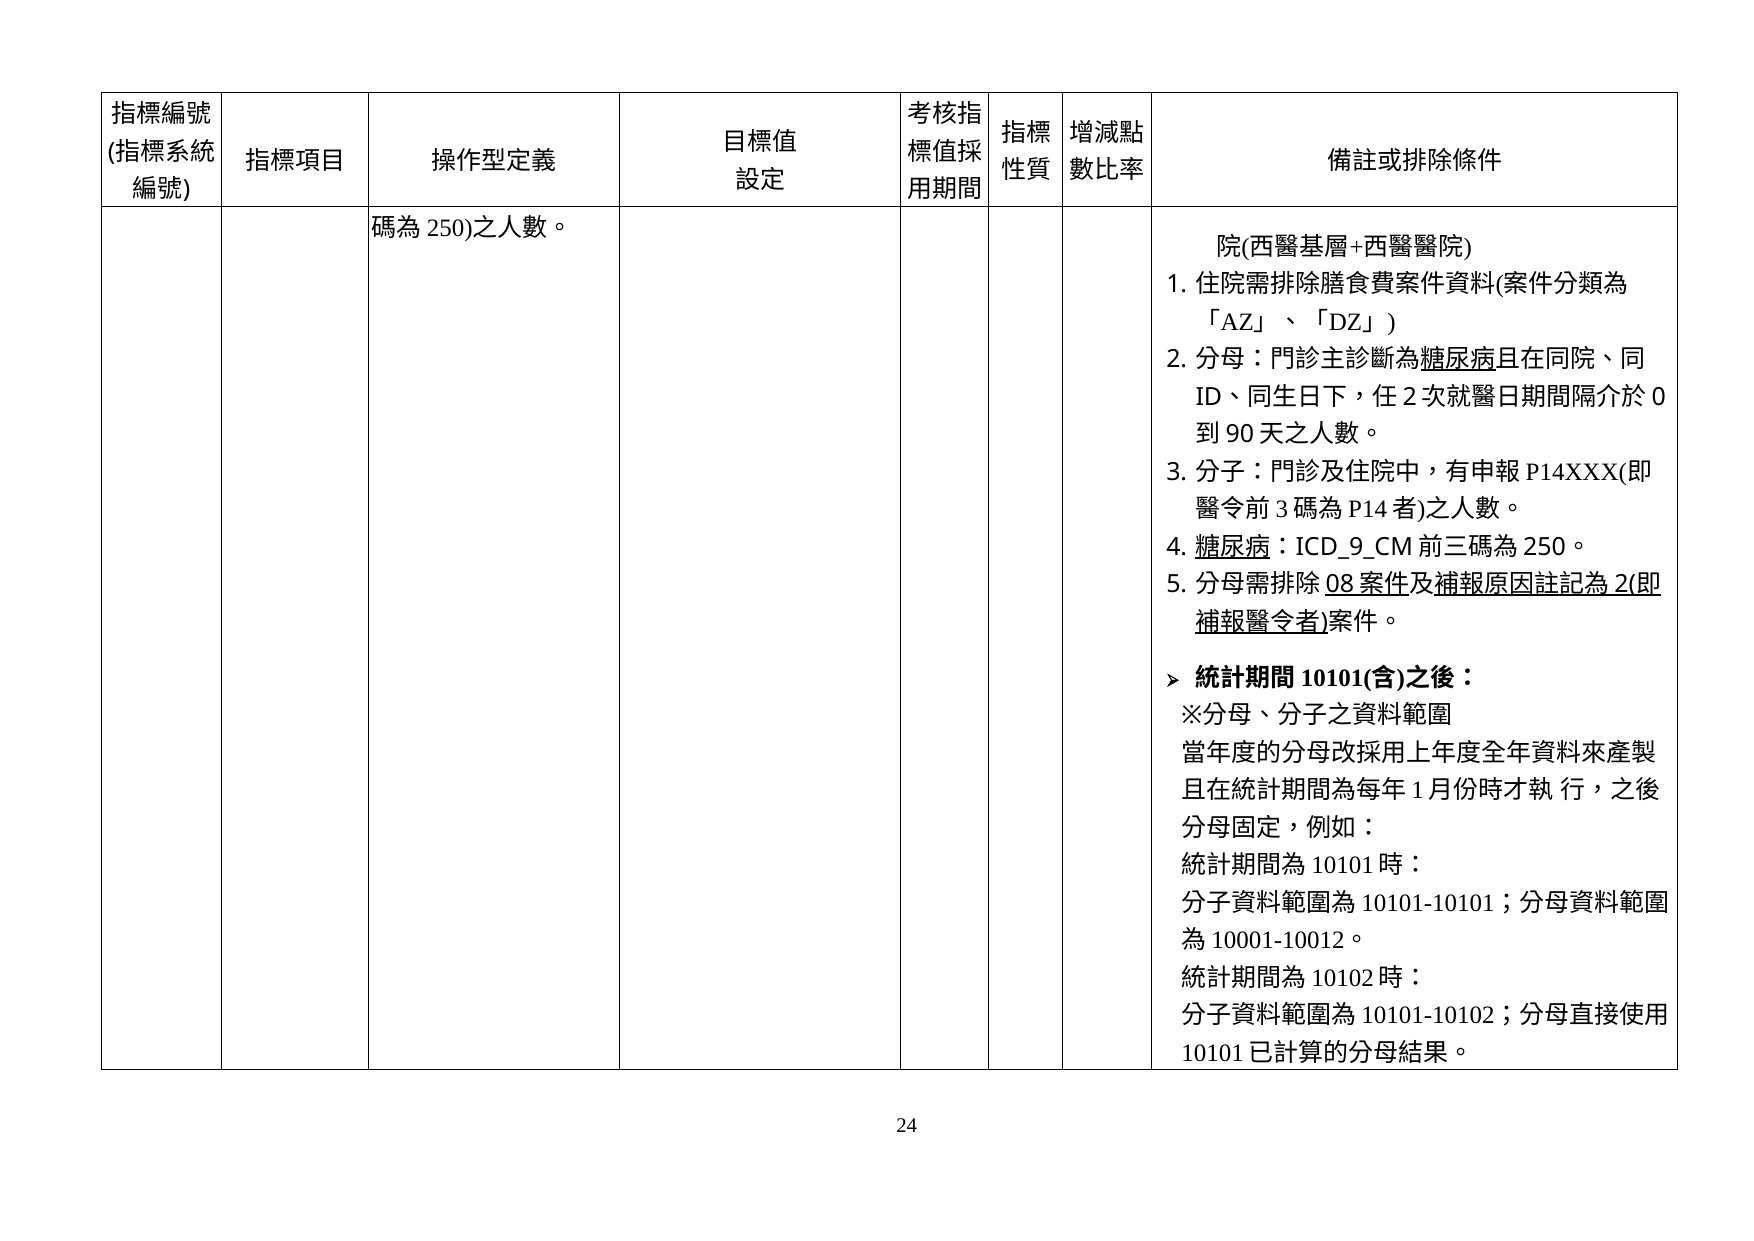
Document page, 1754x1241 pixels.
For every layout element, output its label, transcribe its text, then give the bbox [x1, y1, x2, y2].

table_cell [222, 207, 368, 1069]
table_header 考核指標值採用期間 [901, 93, 988, 206]
table_cell [620, 207, 900, 1069]
table_cell [1063, 207, 1151, 1069]
table_header 指標項目 [222, 93, 368, 206]
table_cell [901, 207, 988, 1069]
table_cell 院(西醫基層+西醫醫院) 住院需排除膳食費案件資料(案件分類為「AZ」、「DZ」) 分母：門診主診斷為糖尿病且在同院、同ID、同生日下，任2次就醫日期間隔介於0到90天之人數。 分子：門診及住院中，有申報P14XXX(即醫令前3碼為P14者)之人數。 糖尿病：ICD_9_CM前三碼為250。 分母需排除08案件及補報原因註記為2(即補報醫令者)案件。 統計期間10101(含)之後： ※分母、分子之資料範圍 當年度的分母改採用上年度全年資料來產製且在統計期間為每年1月份時才執 行，之後分母固定，例如： 統計期間為10101時： 分子資料範圍為10101-10101；分母資料範圍為10001-10012。 統計期間為10102時： 分子資料範圍為10101-10102；分母直接使用10101已計算的分母結果。 [1152, 207, 1677, 1069]
table_header 操作型定義 [369, 93, 619, 206]
table_header 指標 性質 [989, 93, 1062, 206]
table_cell 碼為250)之人數。 [369, 207, 619, 1069]
table_header 目標值 設定 [620, 93, 900, 206]
table_header 指標編號 (指標系統編號) [102, 93, 221, 206]
table_cell [102, 207, 221, 1069]
table_cell [989, 207, 1062, 1069]
table_header 增減點數比率 [1063, 93, 1151, 206]
table_header 備註或排除條件 [1152, 93, 1677, 206]
